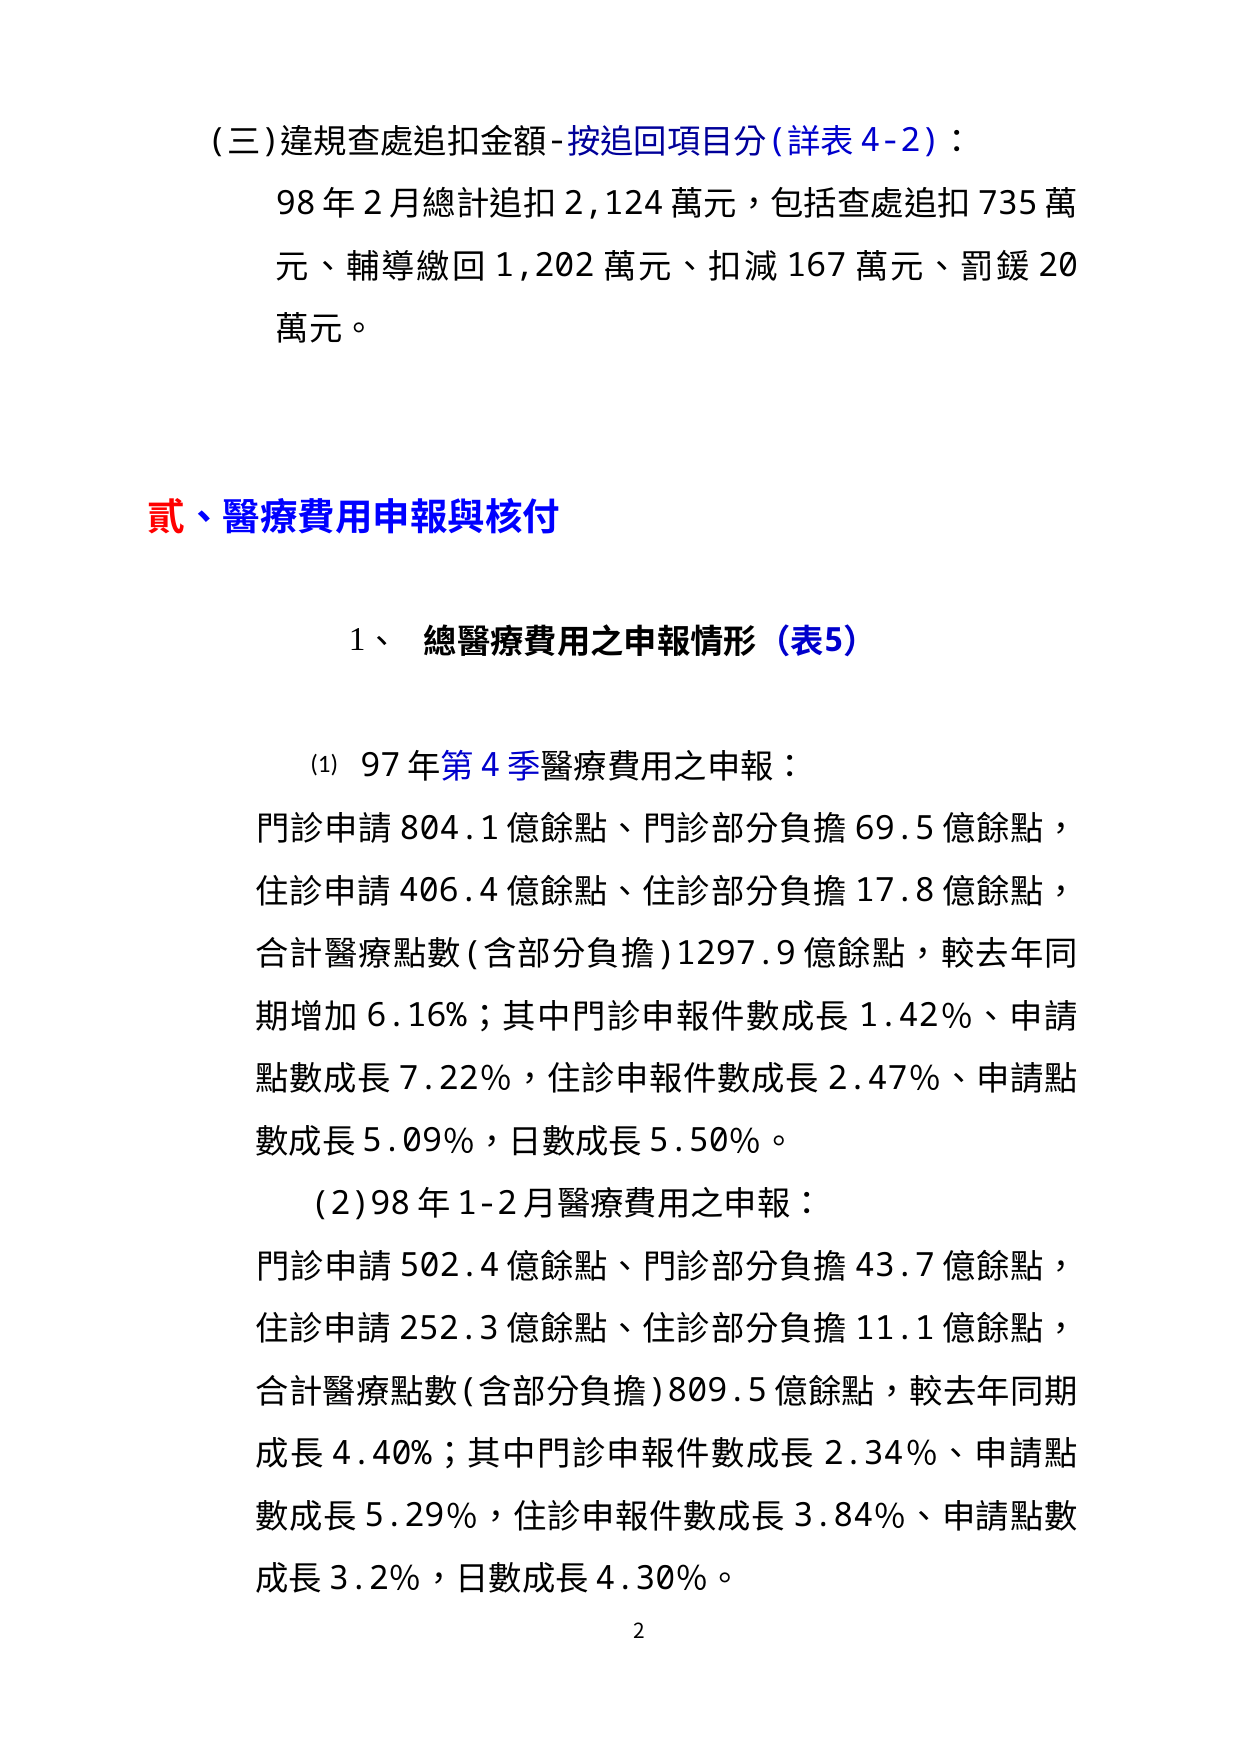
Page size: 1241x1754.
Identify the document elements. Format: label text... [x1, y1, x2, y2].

list 總醫療費用之申報情形（表5） [348, 597, 1078, 659]
text 門診申請804.1億餘點、門診部分負擔69.5億餘點，住診申請406.4億餘點、住診部分負擔17.8億餘點，合計醫療點數(含部分負擔)1297.9億餘點，較去年同期增加6.16%；其中門診申報件數成長1.42％、申請點數成長7.22％，住診申報件數成長2.47％、申請點數成長5.09％，日數成長5.50％。 [255, 784, 1078, 1159]
text 98年2月總計追扣2,124萬元，包括查處追扣735萬元、輔導繳回1,202萬元、扣減167萬元、罰鍰20萬元。 [276, 159, 1078, 347]
text 貳、醫療費用申報與核付 [148, 472, 1078, 534]
text (三)違規查處追扣金額-按追回項目分(詳表4-2)： [207, 97, 1078, 159]
list 97年第4季醫療費用之申報： [310, 722, 1078, 784]
text 門診申請502.4億餘點、門診部分負擔43.7億餘點，住診申請252.3億餘點、住診部分負擔11.1億餘點，合計醫療點數(含部分負擔)809.5億餘點，較去年同期成長4.40%；其中門診申報件數成長2.34％、申請點數成長5.29％，住診申報件數成長3.84％、申請點數成長3.2％，日數成長4.30％。 [255, 1222, 1078, 1597]
list 98年1-2月醫療費用之申報： [310, 1159, 1078, 1222]
